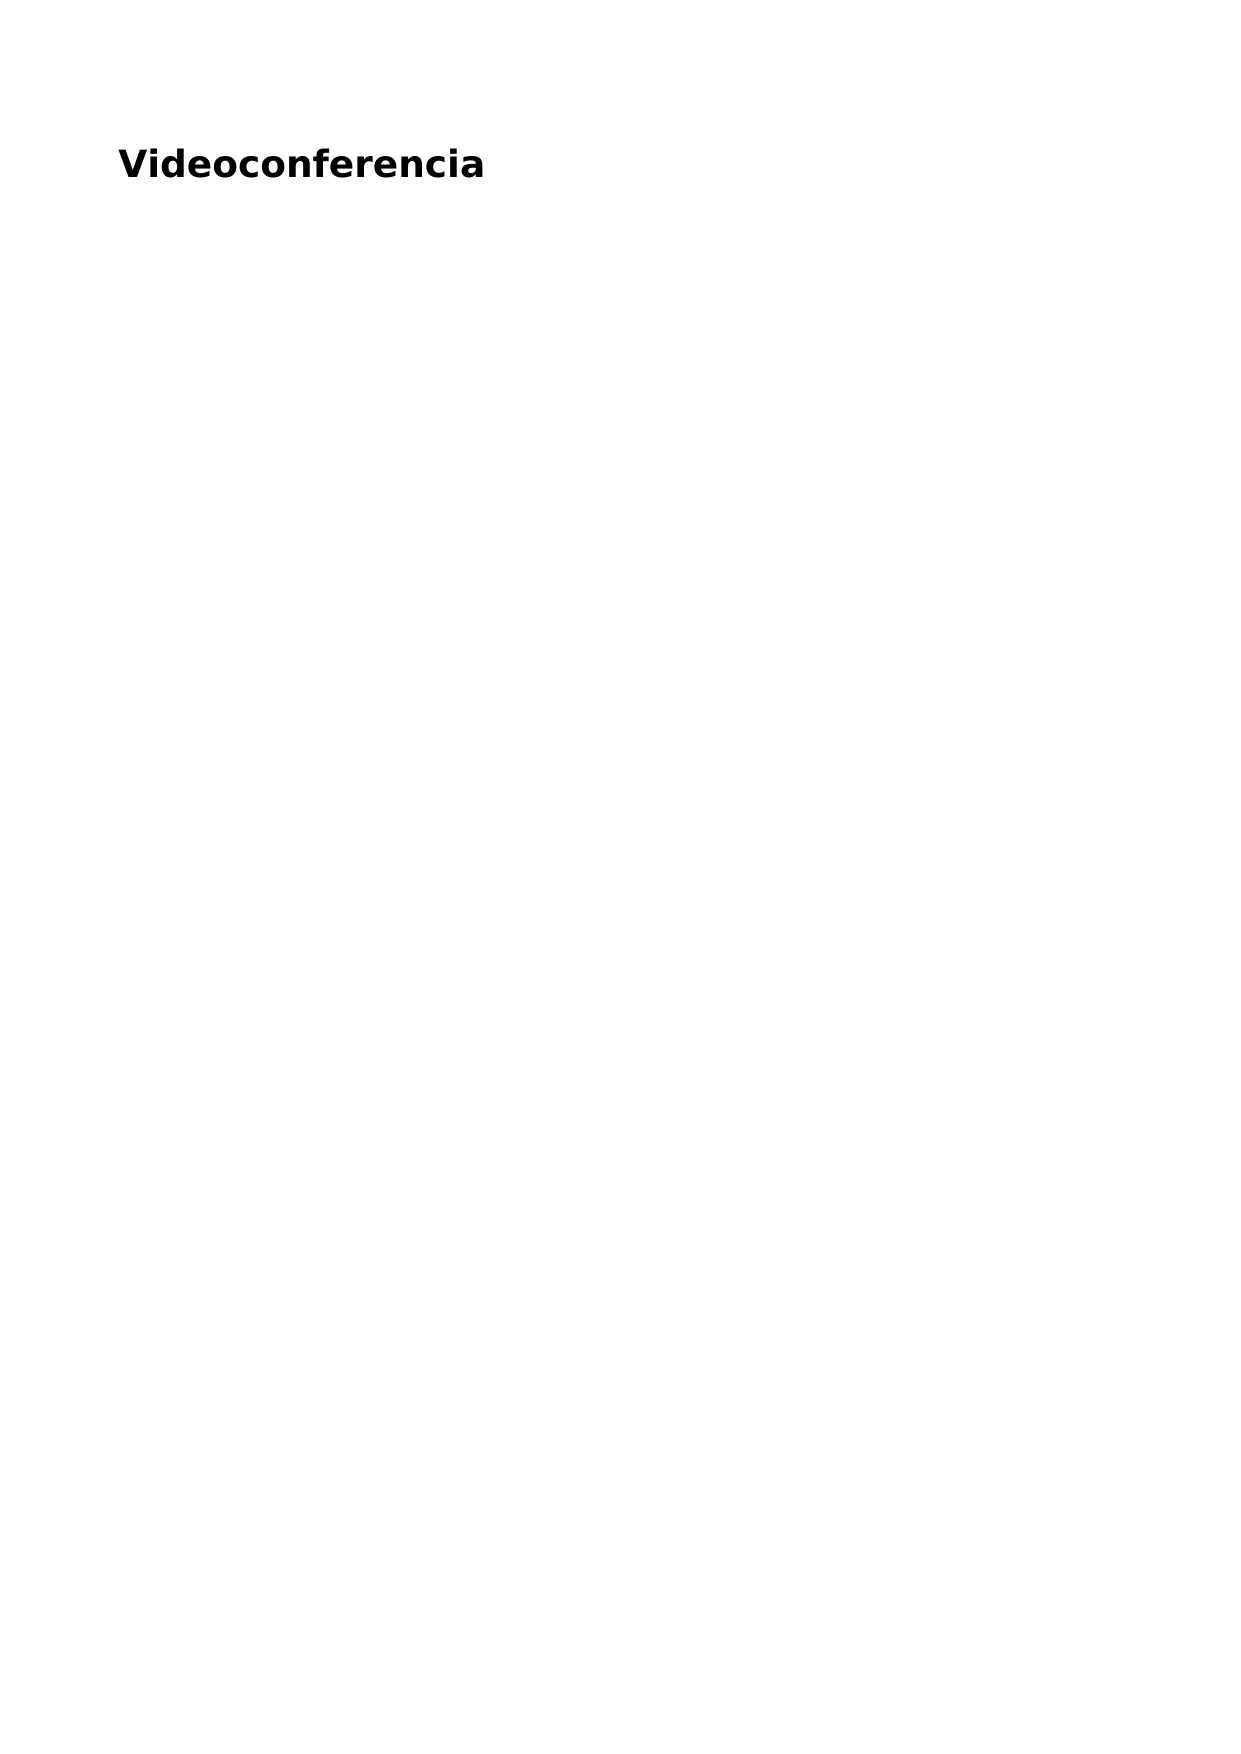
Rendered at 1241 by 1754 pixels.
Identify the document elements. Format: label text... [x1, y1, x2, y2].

subtitle Videoconferencia [118, 143, 1122, 187]
